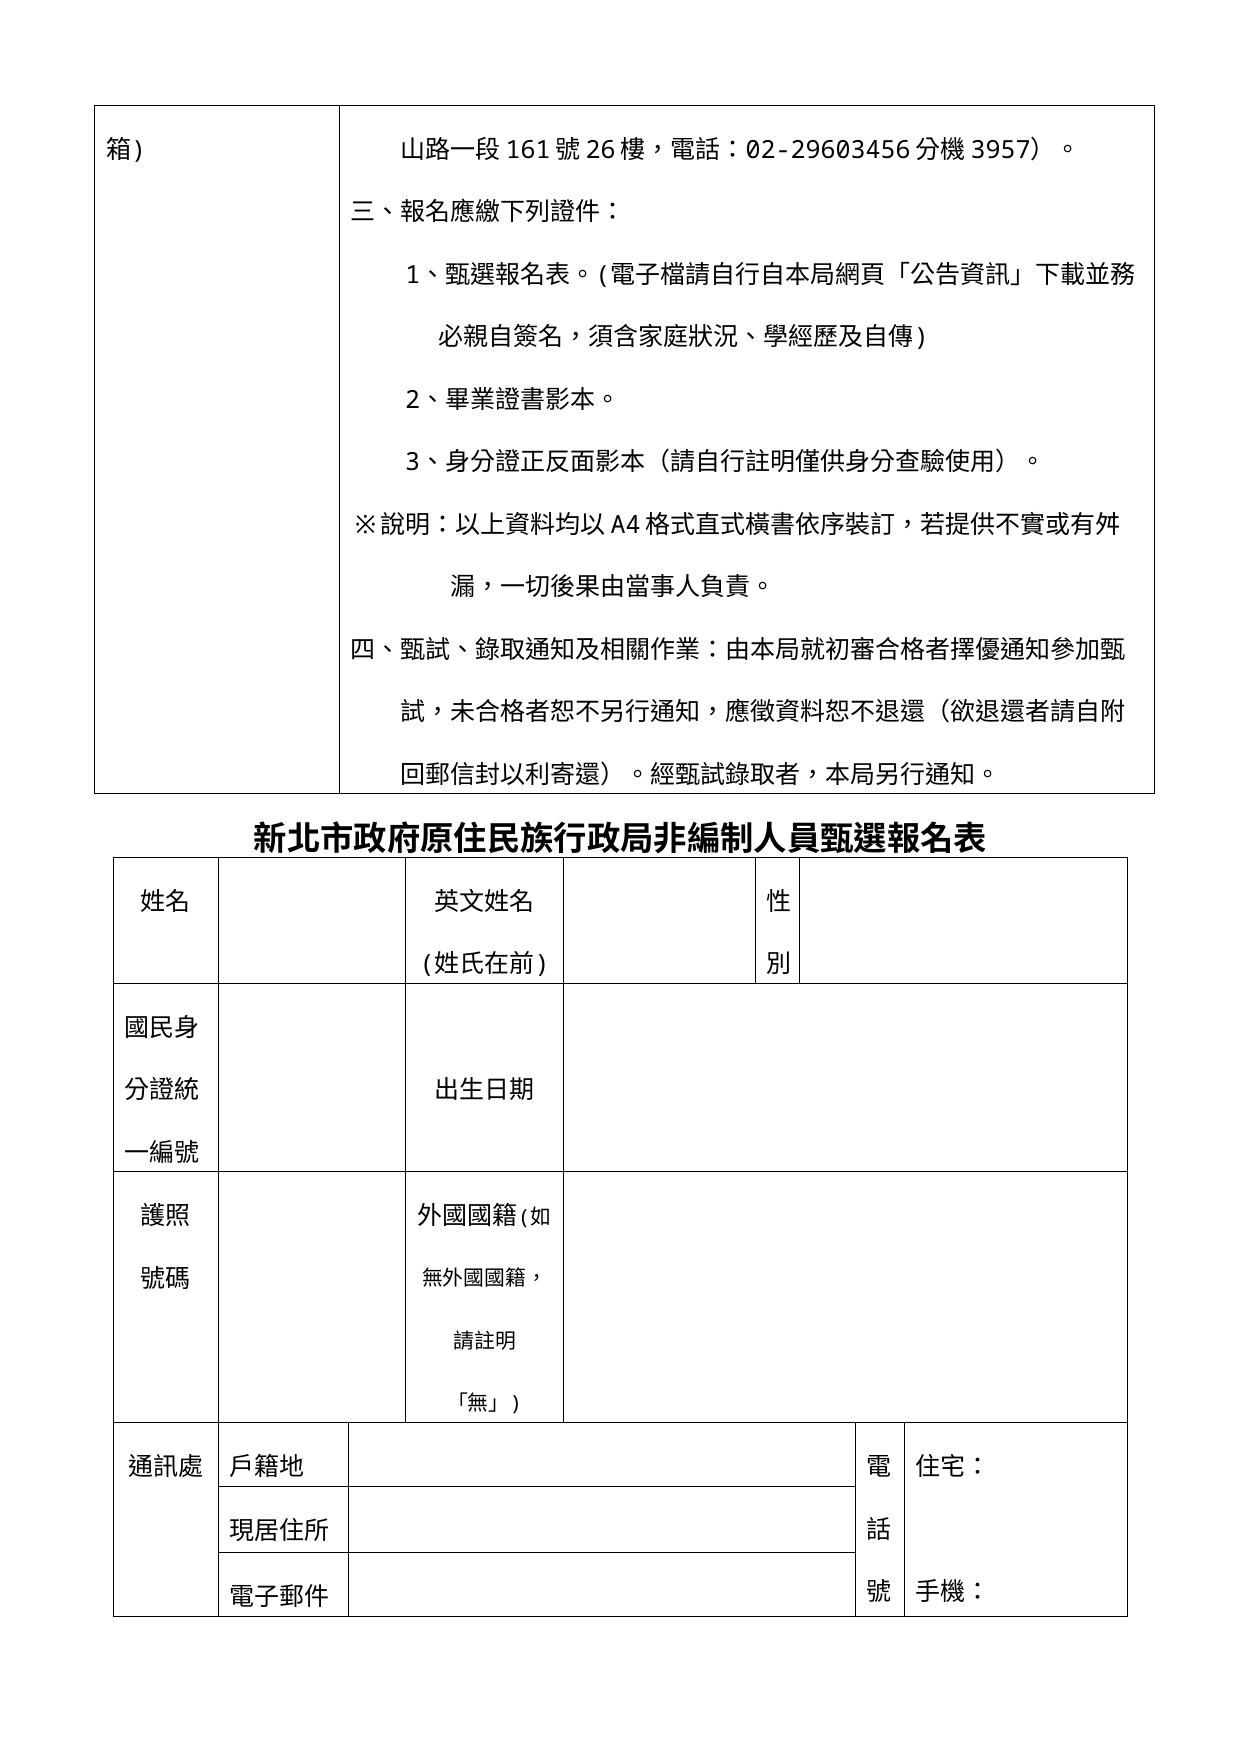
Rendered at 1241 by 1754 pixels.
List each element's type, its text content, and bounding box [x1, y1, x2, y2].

table_cell 電話號 [856, 1423, 904, 1616]
table_cell 通訊處 [114, 1423, 218, 1616]
table_header [219, 858, 405, 983]
table_cell 國民身分證統一編號 [114, 984, 218, 1171]
table_header [564, 858, 755, 983]
table_cell [219, 984, 405, 1171]
table_header 英文姓名 (姓氏在前) [406, 858, 563, 983]
table_cell 外國國籍(如無外國國籍，請註明「無」) [406, 1172, 563, 1422]
table_cell [219, 1172, 405, 1422]
table_cell 箱) [95, 106, 339, 793]
text 新北市政府原住民族行政局非編制人員甄選報名表 [94, 794, 1146, 857]
table_cell 戶籍地 [219, 1423, 348, 1486]
table_header 姓名 [114, 858, 218, 983]
table_cell 山路一段161號26樓，電話：02-29603456分機3957）。 三、報名應繳下列證件： 1、甄選報名表。(電子檔請自行自本局網頁「公告資訊」下載並務必親自簽名，須含家庭狀況、學經歷及自傳) 2、畢業證書影本。 3、身分證正反面影本（請自行註明僅供身分查驗使用）。 ※說明：以上資料均以A4格式直式橫書依序裝訂，若提供不實或有舛漏，一切後果由當事人負責。 四、甄試、錄取通知及相關作業：由本局就初審合格者擇優通知參加甄試，未合格者恕不另行通知，應徵資料恕不退還（欲退還者請自附回郵信封以利寄還）。經甄試錄取者，本局另行通知。 [340, 106, 1154, 793]
table_cell 出生日期 [406, 984, 563, 1171]
table_cell [349, 1487, 855, 1552]
table_header 性別 [756, 858, 799, 983]
table_cell 電子郵件 [219, 1553, 348, 1616]
table_header [800, 858, 1127, 983]
table_cell 住宅： 手機： [905, 1423, 1127, 1616]
table_cell 護照 號碼 [114, 1172, 218, 1422]
table_cell [349, 1553, 855, 1616]
table_cell 現居住所 [219, 1487, 348, 1552]
table_cell [349, 1423, 855, 1486]
table_cell [564, 984, 1127, 1171]
table_cell [564, 1172, 1127, 1422]
